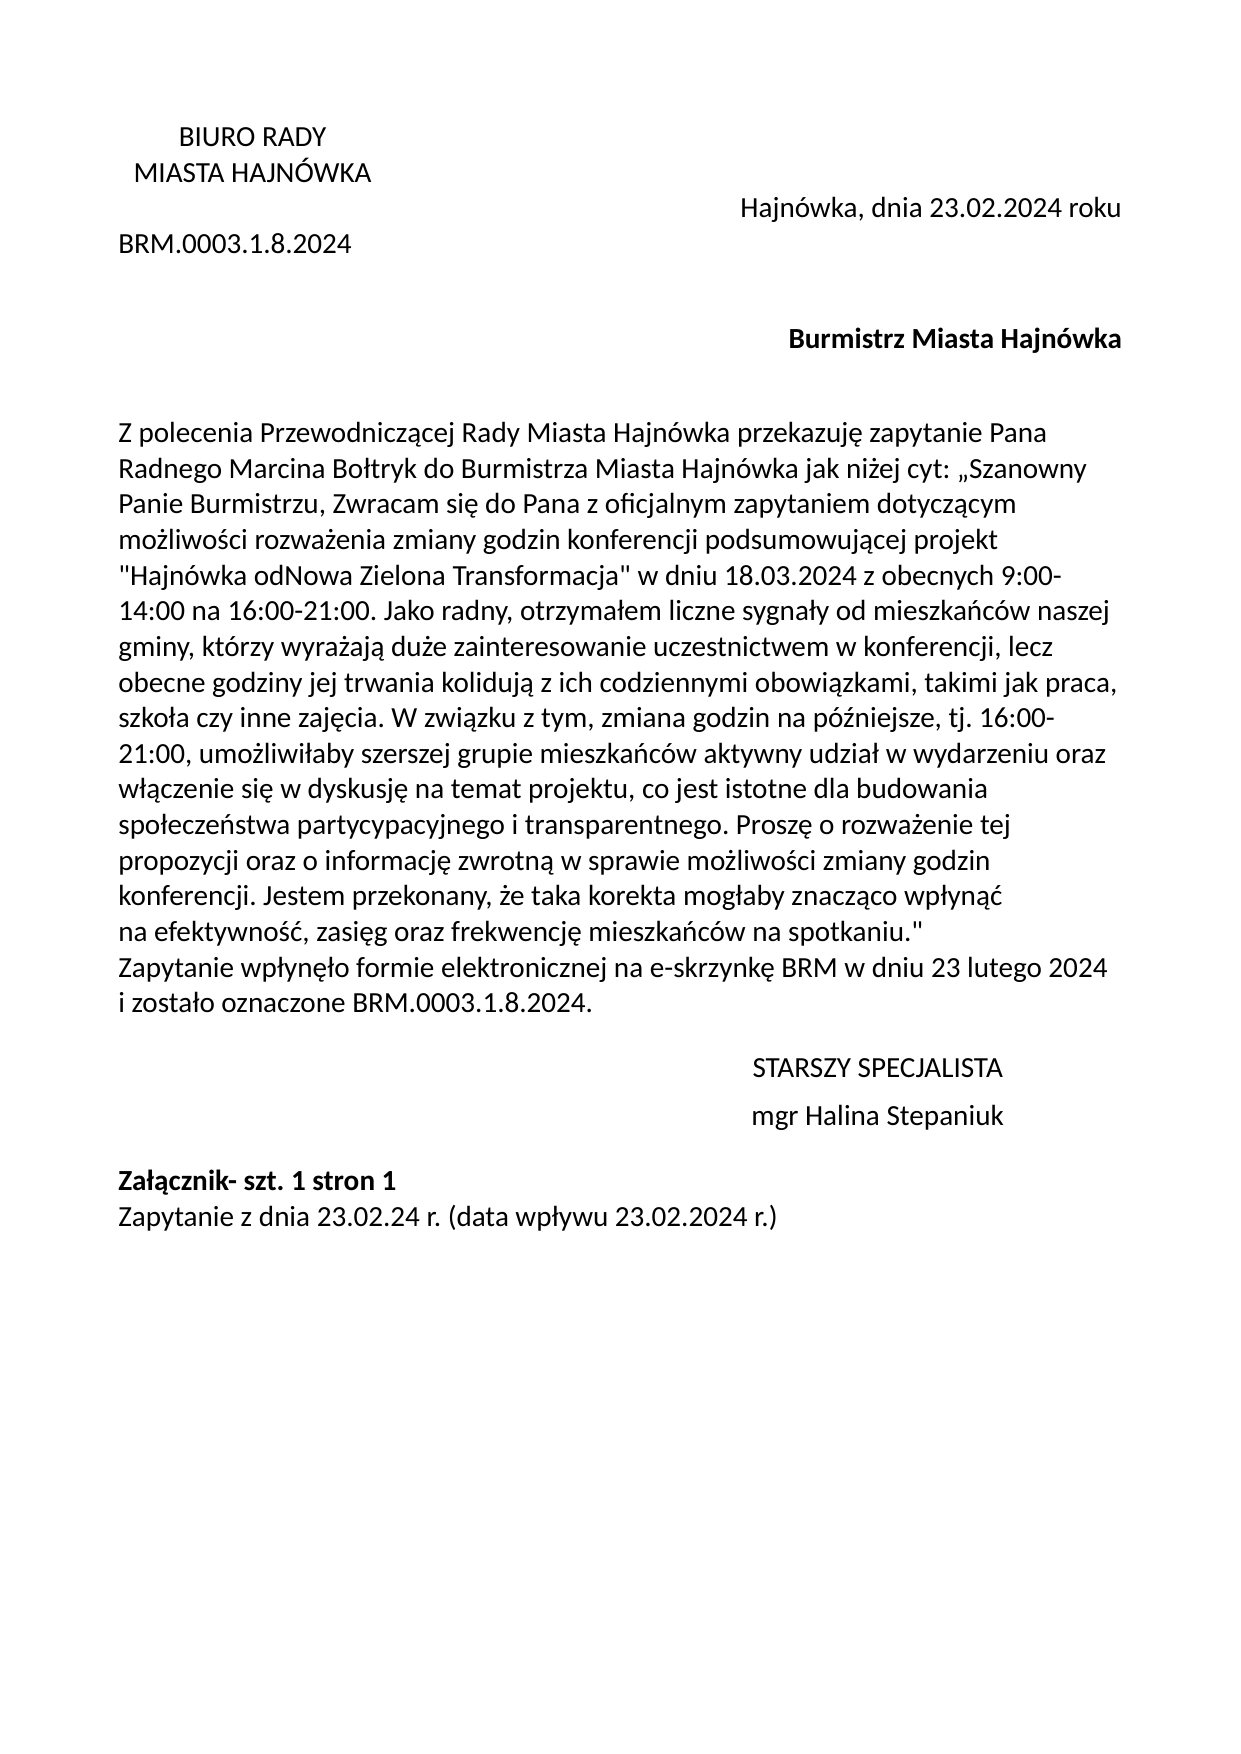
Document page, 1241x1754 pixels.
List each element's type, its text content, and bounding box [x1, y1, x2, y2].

text STARSZY SPECJALISTA [633, 1049, 1122, 1085]
text MIASTA HAJNÓWKA [0, 154, 1122, 189]
text Zapytanie z dnia 23.02.24 r. (data wpływu 23.02.2024 r.) [118, 1198, 1122, 1233]
text mgr Halina Stepaniuk [633, 1097, 1122, 1132]
text BRM.0003.1.8.2024 [118, 225, 1122, 261]
text Hajnówka, dnia 23.02.2024 roku [118, 189, 1122, 225]
text BIURO RADY [0, 118, 1122, 154]
text Zapytanie wpłynęło formie elektronicznej na e-skrzynkę BRM w dniu 23 lutego 2024 i zostało oznaczone BRM.0003.1.8.2024. [118, 949, 1122, 1020]
text Burmistrz Miasta Hajnówka [118, 320, 1122, 355]
text Z polecenia Przewodniczącej Rady Miasta Hajnówka przekazuję zapytanie Pana Radnego Marcina Bołtryk do Burmistrza Miasta Hajnówka jak niżej cyt: „Szanowny Panie Burmistrzu, Zwracam się do Pana z oficjalnym zapytaniem dotyczącym możliwości rozważenia zmiany godzin konferencji podsumowującej projekt "Hajnówka odNowa Zielona Transformacja" w dniu 18.03.2024 z obecnych 9:00- 14:00 na 16:00-21:00. Jako radny, otrzymałem liczne sygnały od mieszkańców naszej gminy, którzy wyrażają duże zainteresowanie uczestnictwem w konferencji, lecz obecne godziny jej trwania kolidują z ich codziennymi obowiązkami, takimi jak praca, szkoła czy inne zajęcia. W związku z tym, zmiana godzin na późniejsze, tj. 16:00-21:00, umożliwiłaby szerszej grupie mieszkańców aktywny udział w wydarzeniu oraz włączenie się w dyskusję na temat projektu, co jest istotne dla budowania społeczeństwa partycypacyjnego i transparentnego. Proszę o rozważenie tej propozycji oraz o informację zwrotną w sprawie możliwości zmiany godzin konferencji. Jestem przekonany, że taka korekta mogłaby znacząco wpłynąć na efektywność, zasięg oraz frekwencję mieszkańców na spotkaniu." [118, 414, 1122, 949]
text Załącznik- szt. 1 stron 1 [118, 1162, 1122, 1198]
